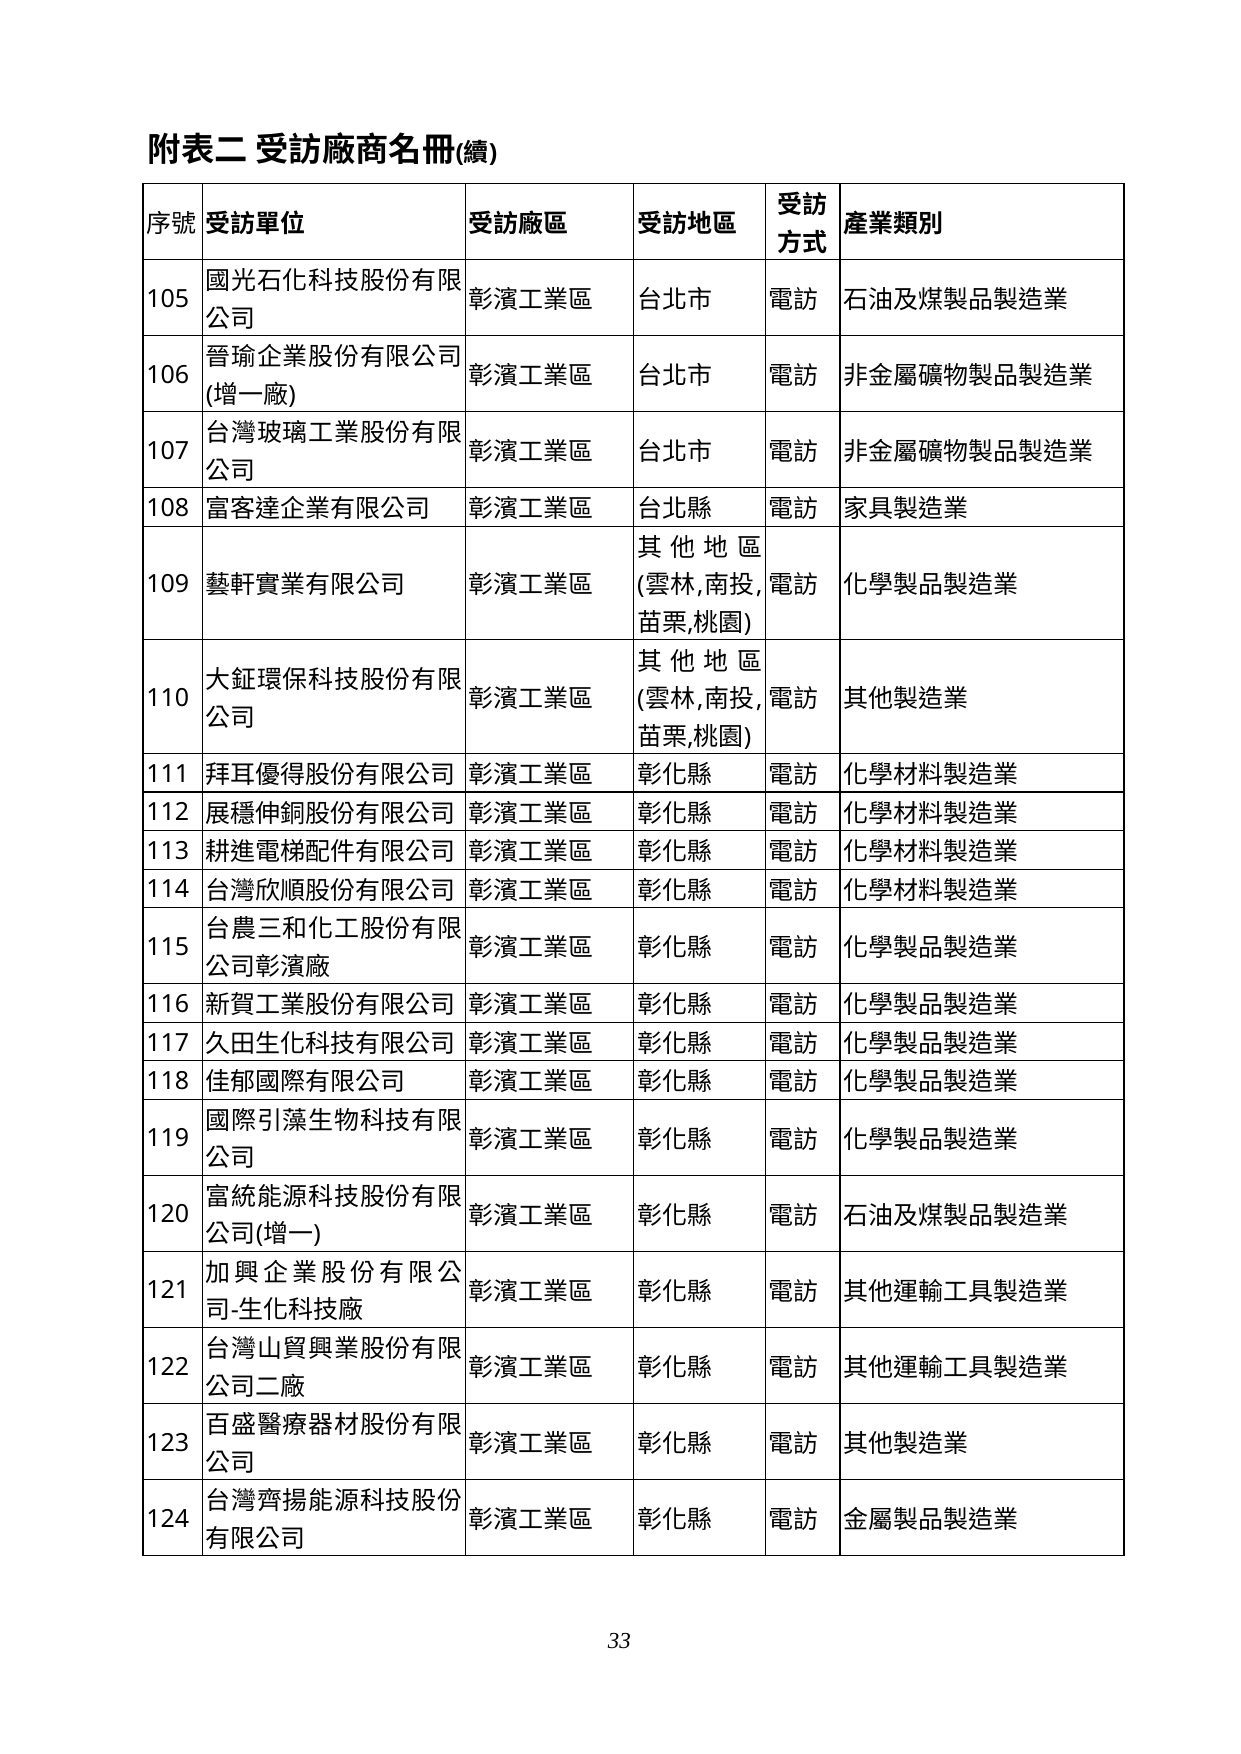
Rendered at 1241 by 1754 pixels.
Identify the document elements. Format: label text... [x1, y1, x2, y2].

table_cell 國光石化科技股份有限公司 [203, 260, 465, 335]
table_cell 彰化縣 [634, 1252, 765, 1327]
table_cell 化學製品製造業 [841, 1100, 1123, 1175]
table_cell 拜耳優得股份有限公司 [203, 754, 465, 791]
table_cell 電訪 [766, 488, 839, 526]
table_cell 電訪 [766, 793, 839, 830]
table_cell 彰濱工業區 [466, 527, 633, 639]
table_cell 彰濱工業區 [466, 870, 633, 907]
table_cell 彰化縣 [634, 1023, 765, 1060]
table_cell 加興企業股份有限公司-生化科技廠 [203, 1252, 465, 1327]
table_cell 其他製造業 [841, 640, 1123, 753]
table_cell 台灣欣順股份有限公司 [203, 870, 465, 907]
table_cell 富統能源科技股份有限公司(增一) [203, 1176, 465, 1251]
table_cell 電訪 [766, 908, 839, 983]
table_cell 台農三和化工股份有限公司彰濱廠 [203, 908, 465, 983]
table_cell 109 [144, 527, 202, 639]
table_cell 110 [144, 640, 202, 753]
table_header 序號 [144, 184, 202, 259]
table_cell 121 [144, 1252, 202, 1327]
table_cell 108 [144, 488, 202, 526]
table_cell 藝軒實業有限公司 [203, 527, 465, 639]
table_cell 電訪 [766, 1061, 839, 1099]
table_cell 電訪 [766, 754, 839, 791]
table_cell 彰化縣 [634, 1100, 765, 1175]
table_cell 117 [144, 1023, 202, 1060]
table_cell 非金屬礦物製品製造業 [841, 412, 1123, 487]
table_cell 化學製品製造業 [841, 984, 1123, 1022]
table_cell 電訪 [766, 1252, 839, 1327]
table_cell 電訪 [766, 1404, 839, 1479]
table_cell 其他地區(雲林,南投,苗栗,桃園) [634, 640, 765, 753]
table_cell 彰濱工業區 [466, 1100, 633, 1175]
table_cell 石油及煤製品製造業 [841, 260, 1123, 335]
table_cell 新賀工業股份有限公司 [203, 984, 465, 1022]
table_cell 其他地區(雲林,南投,苗栗,桃園) [634, 527, 765, 639]
table_cell 化學材料製造業 [841, 754, 1123, 791]
table_cell 富客達企業有限公司 [203, 488, 465, 526]
table_cell 彰濱工業區 [466, 640, 633, 753]
table_cell 化學製品製造業 [841, 1061, 1123, 1099]
table_cell 彰濱工業區 [466, 754, 633, 791]
table_cell 彰濱工業區 [466, 1252, 633, 1327]
table_cell 晉瑜企業股份有限公司(增一廠) [203, 336, 465, 411]
table_cell 耕進電梯配件有限公司 [203, 831, 465, 868]
table_header 受訪單位 [203, 184, 465, 259]
table_cell 電訪 [766, 1100, 839, 1175]
table_cell 彰濱工業區 [466, 831, 633, 868]
table_cell 台灣山貿興業股份有限公司二廠 [203, 1328, 465, 1403]
table_cell 118 [144, 1061, 202, 1099]
table_cell 台北市 [634, 260, 765, 335]
table_cell 114 [144, 870, 202, 907]
table_cell 電訪 [766, 1023, 839, 1060]
table_cell 百盛醫療器材股份有限公司 [203, 1404, 465, 1479]
table_cell 電訪 [766, 984, 839, 1022]
table_cell 彰濱工業區 [466, 412, 633, 487]
table_cell 105 [144, 260, 202, 335]
table_cell 化學製品製造業 [841, 908, 1123, 983]
table_cell 彰化縣 [634, 1480, 765, 1555]
table_cell 123 [144, 1404, 202, 1479]
table_header 產業類別 [841, 184, 1123, 259]
table_header 受訪廠區 [466, 184, 633, 259]
table_cell 彰化縣 [634, 908, 765, 983]
table_cell 佳郁國際有限公司 [203, 1061, 465, 1099]
table_cell 電訪 [766, 1328, 839, 1403]
table_cell 彰化縣 [634, 831, 765, 868]
table_cell 家具製造業 [841, 488, 1123, 526]
table_cell 彰濱工業區 [466, 793, 633, 830]
table_cell 彰濱工業區 [466, 984, 633, 1022]
table_cell 107 [144, 412, 202, 487]
table_cell 電訪 [766, 1176, 839, 1251]
table_cell 111 [144, 754, 202, 791]
table_cell 化學材料製造業 [841, 831, 1123, 868]
table_cell 電訪 [766, 870, 839, 907]
table_cell 彰濱工業區 [466, 1404, 633, 1479]
table_cell 國際引藻生物科技有限公司 [203, 1100, 465, 1175]
table_cell 彰化縣 [634, 870, 765, 907]
table_header 受訪方式 [766, 184, 839, 259]
table_cell 電訪 [766, 260, 839, 335]
table_cell 彰化縣 [634, 1176, 765, 1251]
table_header 受訪地區 [634, 184, 765, 259]
table_cell 106 [144, 336, 202, 411]
table_cell 台灣玻璃工業股份有限公司 [203, 412, 465, 487]
table_cell 116 [144, 984, 202, 1022]
table_cell 彰化縣 [634, 984, 765, 1022]
table_cell 大鉦環保科技股份有限公司 [203, 640, 465, 753]
table_cell 彰濱工業區 [466, 260, 633, 335]
table_cell 122 [144, 1328, 202, 1403]
table_cell 電訪 [766, 336, 839, 411]
table_cell 台北市 [634, 412, 765, 487]
table_cell 彰化縣 [634, 1404, 765, 1479]
table_cell 120 [144, 1176, 202, 1251]
table_cell 彰濱工業區 [466, 1023, 633, 1060]
table_cell 台北市 [634, 336, 765, 411]
table_cell 久田生化科技有限公司 [203, 1023, 465, 1060]
table_cell 彰濱工業區 [466, 488, 633, 526]
table_cell 彰化縣 [634, 754, 765, 791]
table_cell 彰濱工業區 [466, 908, 633, 983]
table_cell 化學材料製造業 [841, 870, 1123, 907]
table_cell 112 [144, 793, 202, 830]
table_cell 124 [144, 1480, 202, 1555]
table_cell 彰濱工業區 [466, 1176, 633, 1251]
table_cell 彰濱工業區 [466, 336, 633, 411]
table_cell 115 [144, 908, 202, 983]
table_cell 石油及煤製品製造業 [841, 1176, 1123, 1251]
table_cell 彰濱工業區 [466, 1061, 633, 1099]
table_cell 其他運輸工具製造業 [841, 1252, 1123, 1327]
table_cell 電訪 [766, 831, 839, 868]
table_cell 台灣齊揚能源科技股份有限公司 [203, 1480, 465, 1555]
table_cell 電訪 [766, 640, 839, 753]
table_cell 彰化縣 [634, 793, 765, 830]
table_cell 化學材料製造業 [841, 793, 1123, 830]
table_cell 電訪 [766, 1480, 839, 1555]
table_cell 113 [144, 831, 202, 868]
table_cell 化學製品製造業 [841, 1023, 1123, 1060]
table_cell 金屬製品製造業 [841, 1480, 1123, 1555]
text 附表二 受訪廠商名冊(續) [148, 123, 1146, 171]
table_cell 119 [144, 1100, 202, 1175]
table_cell 彰化縣 [634, 1061, 765, 1099]
table_cell 非金屬礦物製品製造業 [841, 336, 1123, 411]
table_cell 彰化縣 [634, 1328, 765, 1403]
table_cell 展穩伸銅股份有限公司 [203, 793, 465, 830]
table_cell 彰濱工業區 [466, 1328, 633, 1403]
table_cell 其他製造業 [841, 1404, 1123, 1479]
table_cell 電訪 [766, 412, 839, 487]
table_cell 台北縣 [634, 488, 765, 526]
table_cell 其他運輸工具製造業 [841, 1328, 1123, 1403]
table_cell 彰濱工業區 [466, 1480, 633, 1555]
table_cell 電訪 [766, 527, 839, 639]
table_cell 化學製品製造業 [841, 527, 1123, 639]
